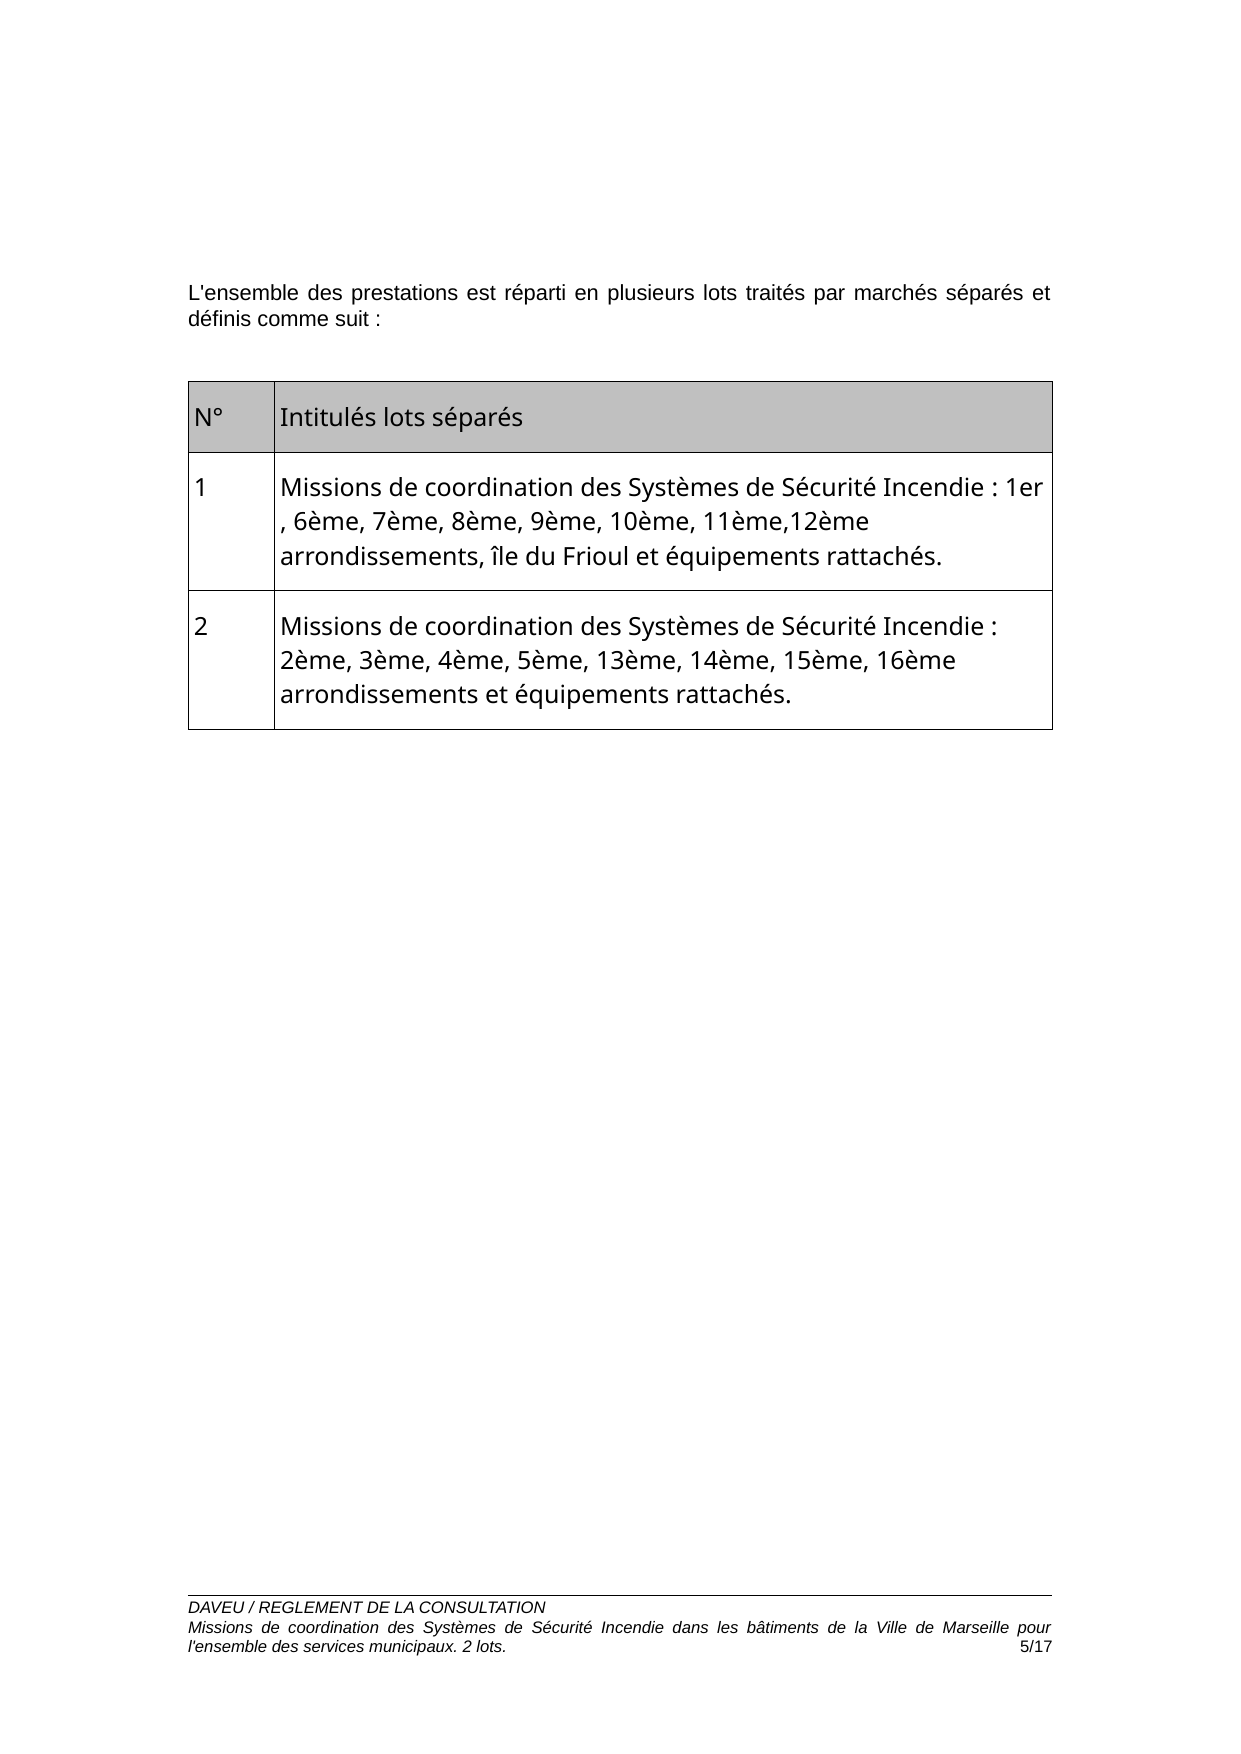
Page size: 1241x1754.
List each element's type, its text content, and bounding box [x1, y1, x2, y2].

table_header Intitulés lots séparés [275, 382, 1052, 452]
table_cell 1 [189, 453, 274, 590]
table_cell 2 [189, 591, 274, 729]
table_header N° [189, 382, 274, 452]
table_cell Missions de coordination des Systèmes de Sécurité Incendie : 2ème, 3ème, 4ème, 5ème, 13ème, 14ème, 15ème, 16ème arrondissements et équipements rattachés. [275, 591, 1052, 729]
table_cell Missions de coordination des Systèmes de Sécurité Incendie : 1er , 6ème, 7ème, 8ème, 9ème, 10ème, 11ème,12ème arrondissements, île du Frioul et équipements rattachés. [275, 453, 1052, 590]
text L'ensemble des prestations est réparti en plusieurs lots traités par marchés séparés et définis comme suit : [188, 280, 1052, 331]
